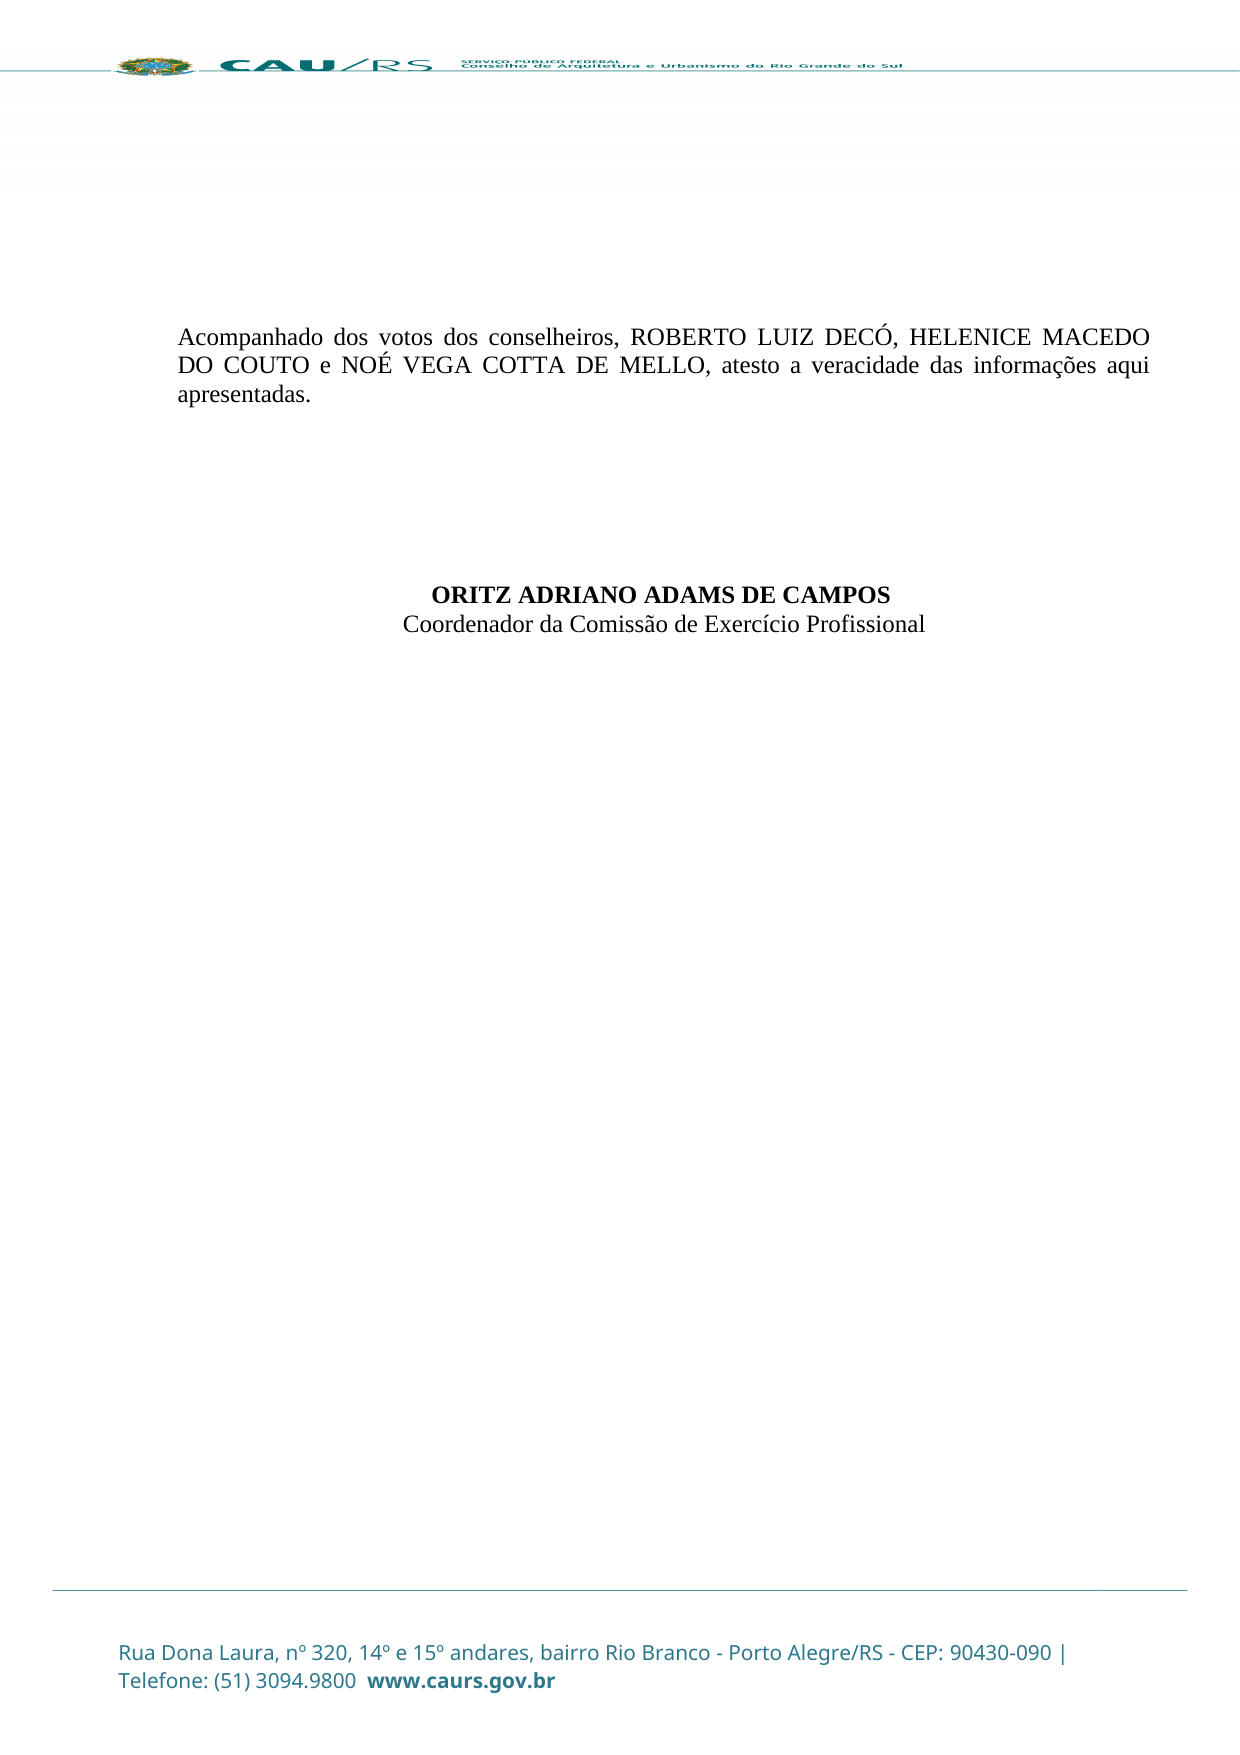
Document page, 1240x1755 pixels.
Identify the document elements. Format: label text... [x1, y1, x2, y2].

text Coordenador da Comissão de Exercício Profissional [177, 609, 1151, 638]
text ORITZ ADRIANO ADAMS DE CAMPOS [177, 581, 1151, 609]
text Acompanhado dos votos dos conselheiros, ROBERTO LUIZ DECÓ, HELENICE MACEDO DO COUTO e NOÉ VEGA COTTA DE MELLO, atesto a veracidade das informações aqui apresentadas. [177, 322, 1151, 408]
